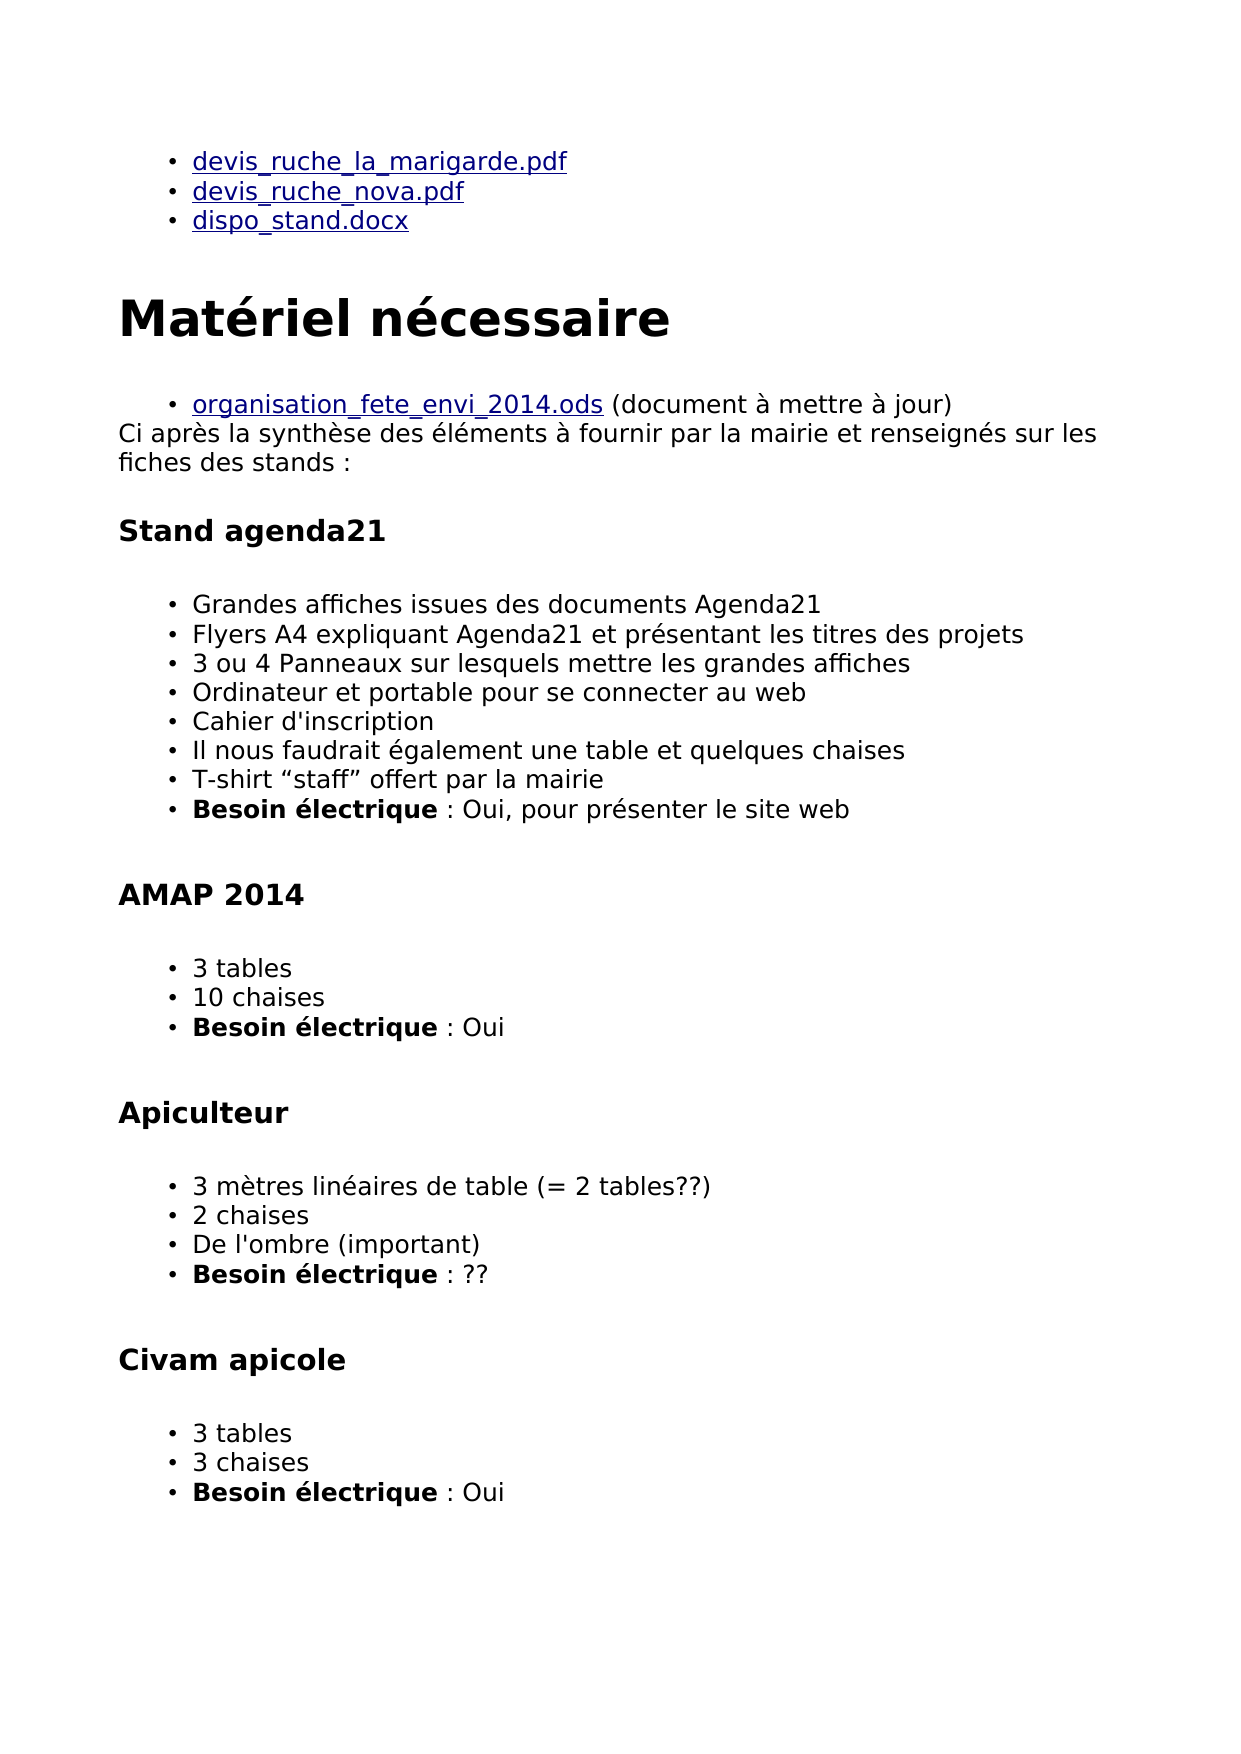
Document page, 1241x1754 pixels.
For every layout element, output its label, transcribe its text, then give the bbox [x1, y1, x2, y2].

list Ordinateur et portable pour se connecter au web [177, 678, 1122, 707]
subtitle AMAP 2014 [118, 878, 1122, 912]
list 10 chaises [177, 984, 1122, 1013]
list Cahier d'inscription [177, 707, 1122, 737]
list Besoin électrique : Oui, pour présenter le site web [177, 795, 1122, 824]
list devis_ruche_nova.pdf [177, 177, 1122, 206]
list dispo_stand.docx [177, 206, 1122, 235]
list devis_ruche_la_marigarde.pdf [177, 148, 1122, 177]
list Besoin électrique : Oui [177, 1013, 1122, 1042]
list 3 mètres linéaires de table (= 2 tables??) [177, 1172, 1122, 1202]
list 2 chaises [177, 1202, 1122, 1231]
list Besoin électrique : Oui [177, 1478, 1122, 1507]
list T-shirt “staff” offert par la mairie [177, 766, 1122, 795]
subtitle Civam apicole [118, 1343, 1122, 1377]
list 3 chaises [177, 1449, 1122, 1478]
list Grandes affiches issues des documents Agenda21 [177, 591, 1122, 620]
list organisation_fete_envi_2014.ods (document à mettre à jour) [177, 390, 1122, 419]
list De l'ombre (important) [177, 1231, 1122, 1260]
list 3 tables [177, 1419, 1122, 1449]
subtitle Apiculteur [118, 1096, 1122, 1130]
text Ci après la synthèse des éléments à fournir par la mairie et renseignés sur les fiches des stands : [118, 419, 1122, 477]
list Il nous faudrait également une table et quelques chaises [177, 737, 1122, 766]
subtitle Stand agenda21 [118, 515, 1122, 549]
subtitle Matériel nécessaire [118, 289, 1122, 348]
list Besoin électrique : ?? [177, 1260, 1122, 1289]
list 3 tables [177, 954, 1122, 984]
list 3 ou 4 Panneaux sur lesquels mettre les grandes affiches [177, 649, 1122, 678]
list Flyers A4 expliquant Agenda21 et présentant les titres des projets [177, 620, 1122, 649]
